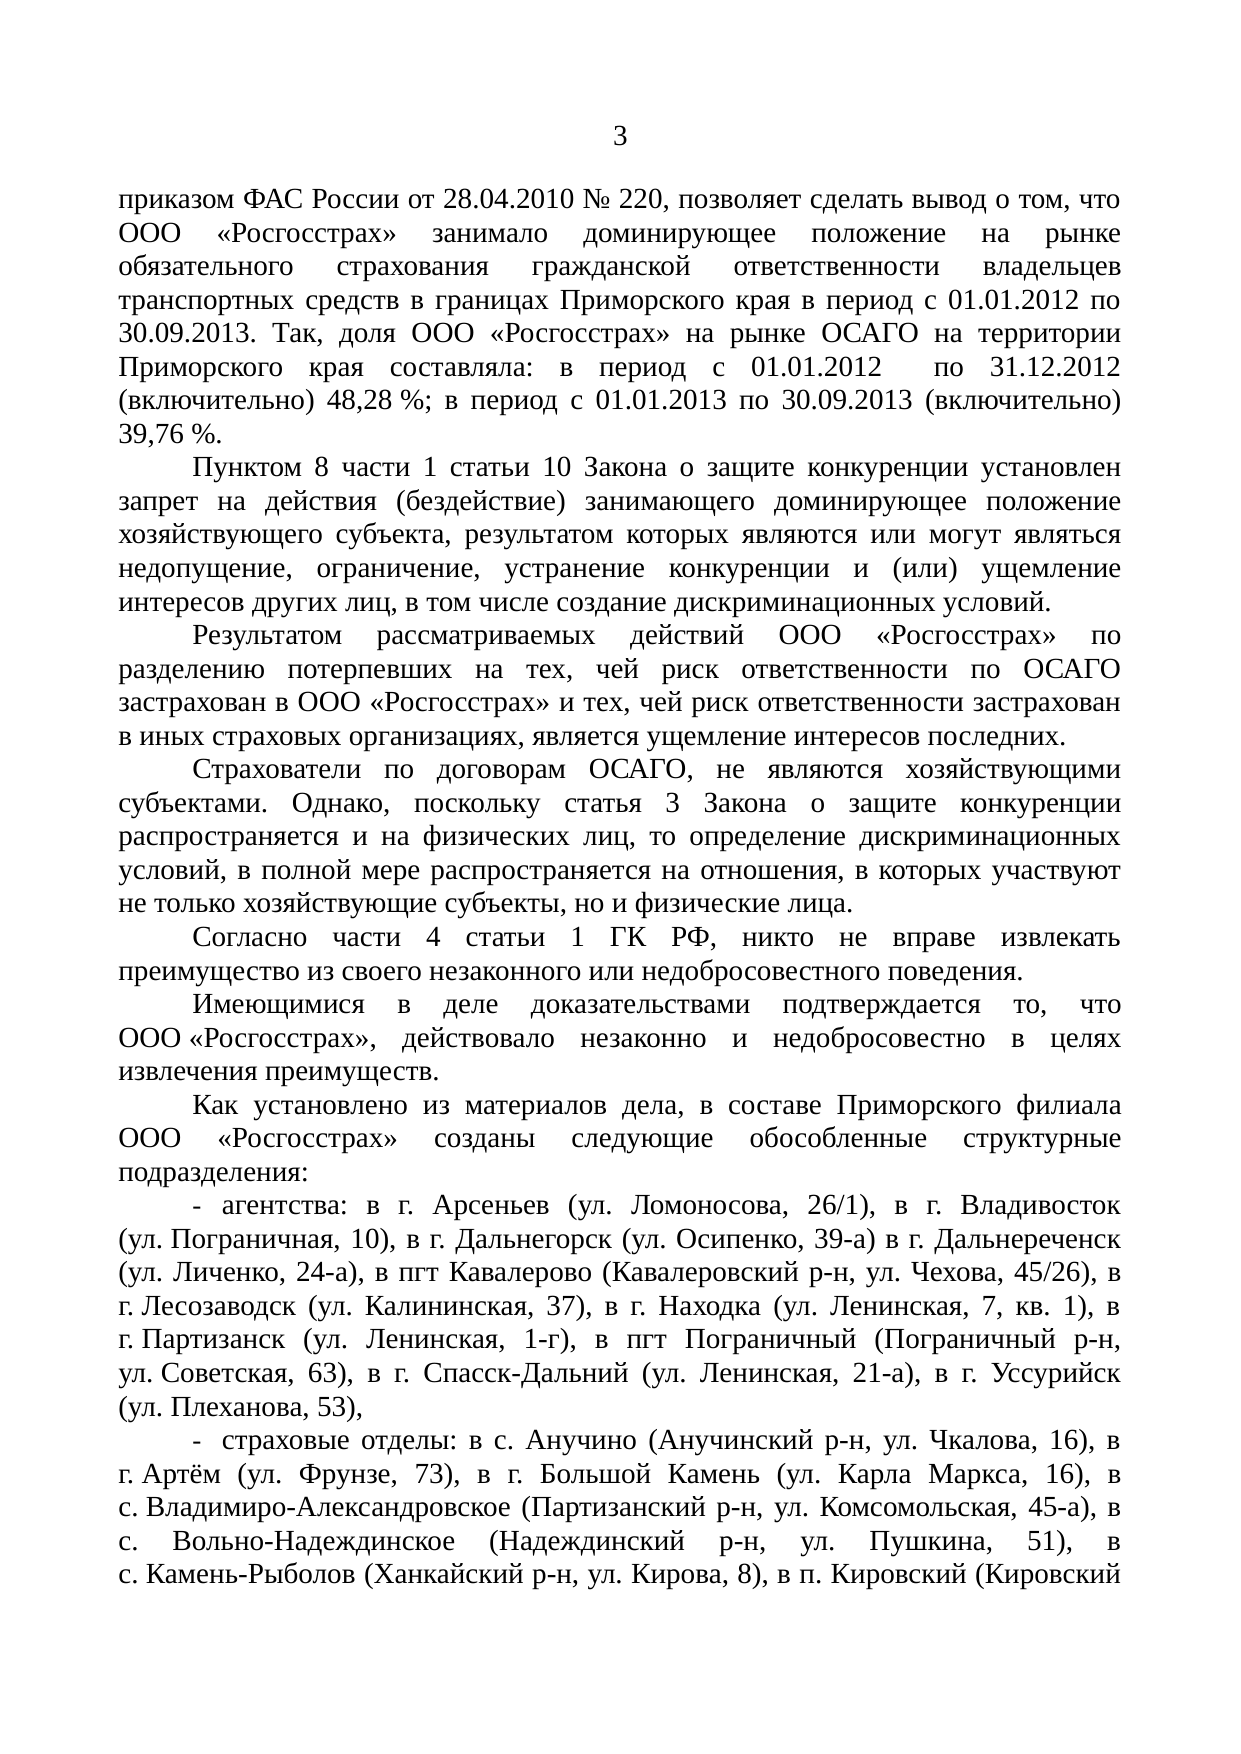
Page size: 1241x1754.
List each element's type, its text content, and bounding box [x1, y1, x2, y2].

text Согласно части 4 статьи 1 ГК РФ, никто не вправе извлекать преимущество из своего незаконного или недобросовестного поведения. [118, 919, 1122, 986]
text Пунктом 8 части 1 статьи 10 Закона о защите конкуренции установлен запрет на действия (бездействие) занимающего доминирующее положение хозяйствующего субъекта, результатом которых являются или могут являться недопущение, ограничение, устранение конкуренции и (или) ущемление интересов других лиц, в том числе создание дискриминационных условий. [118, 449, 1122, 617]
list страховые отделы: в с. Анучино (Анучинский р-н, ул. Чкалова, 16), в г. Артём (ул. Фрунзе, 73), в г. Большой Камень (ул. Карла Маркса, 16), в с. Владимиро-Александровское (Партизанский р-н, ул. Комсомольская, 45-а), в с. Вольно-Надеждинское (Надеждинский р-н, ул. Пушкина, 51), в с. Камень‑Рыболов (Ханкайский р-н, ул. Кирова, 8), в п. Кировский (Кировский [118, 1422, 1122, 1590]
text приказом ФАС России от 28.04.2010 № 220, позволяет сделать вывод о том, что ООО «Росгосстрах» занимало доминирующее положение на рынке обязательного страхования гражданской ответственности владельцев транспортных средств в границах Приморского края в период с 01.01.2012 по 30.09.2013. Так, доля ООО «Росгосстрах» на рынке ОСАГО на территории Приморского края составляла: в период с 01.01.2012 по 31.12.2012 (включительно) 48,28 %; в период с 01.01.2013 по 30.09.2013 (включительно) 39,76 %. [118, 181, 1122, 449]
text Как установлено из материалов дела, в составе Приморского филиала ООО «Росгосстрах» созданы следующие обособленные структурные подразделения: [118, 1087, 1122, 1187]
text Результатом рассматриваемых действий ООО «Росгосстрах» по разделению потерпевших на тех, чей риск ответственности по ОСАГО застрахован в ООО «Росгосстрах» и тех, чей риск ответственности застрахован в иных страховых организациях, является ущемление интересов последних. [118, 617, 1122, 751]
text Страхователи по договорам ОСАГО, не являются хозяйствующими субъектами. Однако, поскольку статья 3 Закона о защите конкуренции распространяется и на физических лиц, то определение дискриминационных условий, в полной мере распространяется на отношения, в которых участвуют не только хозяйствующие субъекты, но и физические лица. [118, 751, 1122, 919]
list агентства: в г. Арсеньев (ул. Ломоносова, 26/1), в г. Владивосток (ул. Пограничная, 10), в г. Дальнегорск (ул. Осипенко, 39-а) в г. Дальнереченск (ул. Личенко, 24-а), в пгт Кавалерово (Кавалеровский р-н, ул. Чехова, 45/26), в г. Лесозаводск (ул. Калининская, 37), в г. Находка (ул. Ленинская, 7, кв. 1), в г. Партизанск (ул. Ленинская, 1-г), в пгт Пограничный (Пограничный р-н, ул. Советская, 63), в г. Спасск-Дальний (ул. Ленинская, 21-а), в г. Уссурийск (ул. Плеханова, 53), [118, 1187, 1122, 1422]
text Имеющимися в деле доказательствами подтверждается то, что ООО «Росгосстрах», действовало незаконно и недобросовестно в целях извлечения преимуществ. [118, 986, 1122, 1087]
